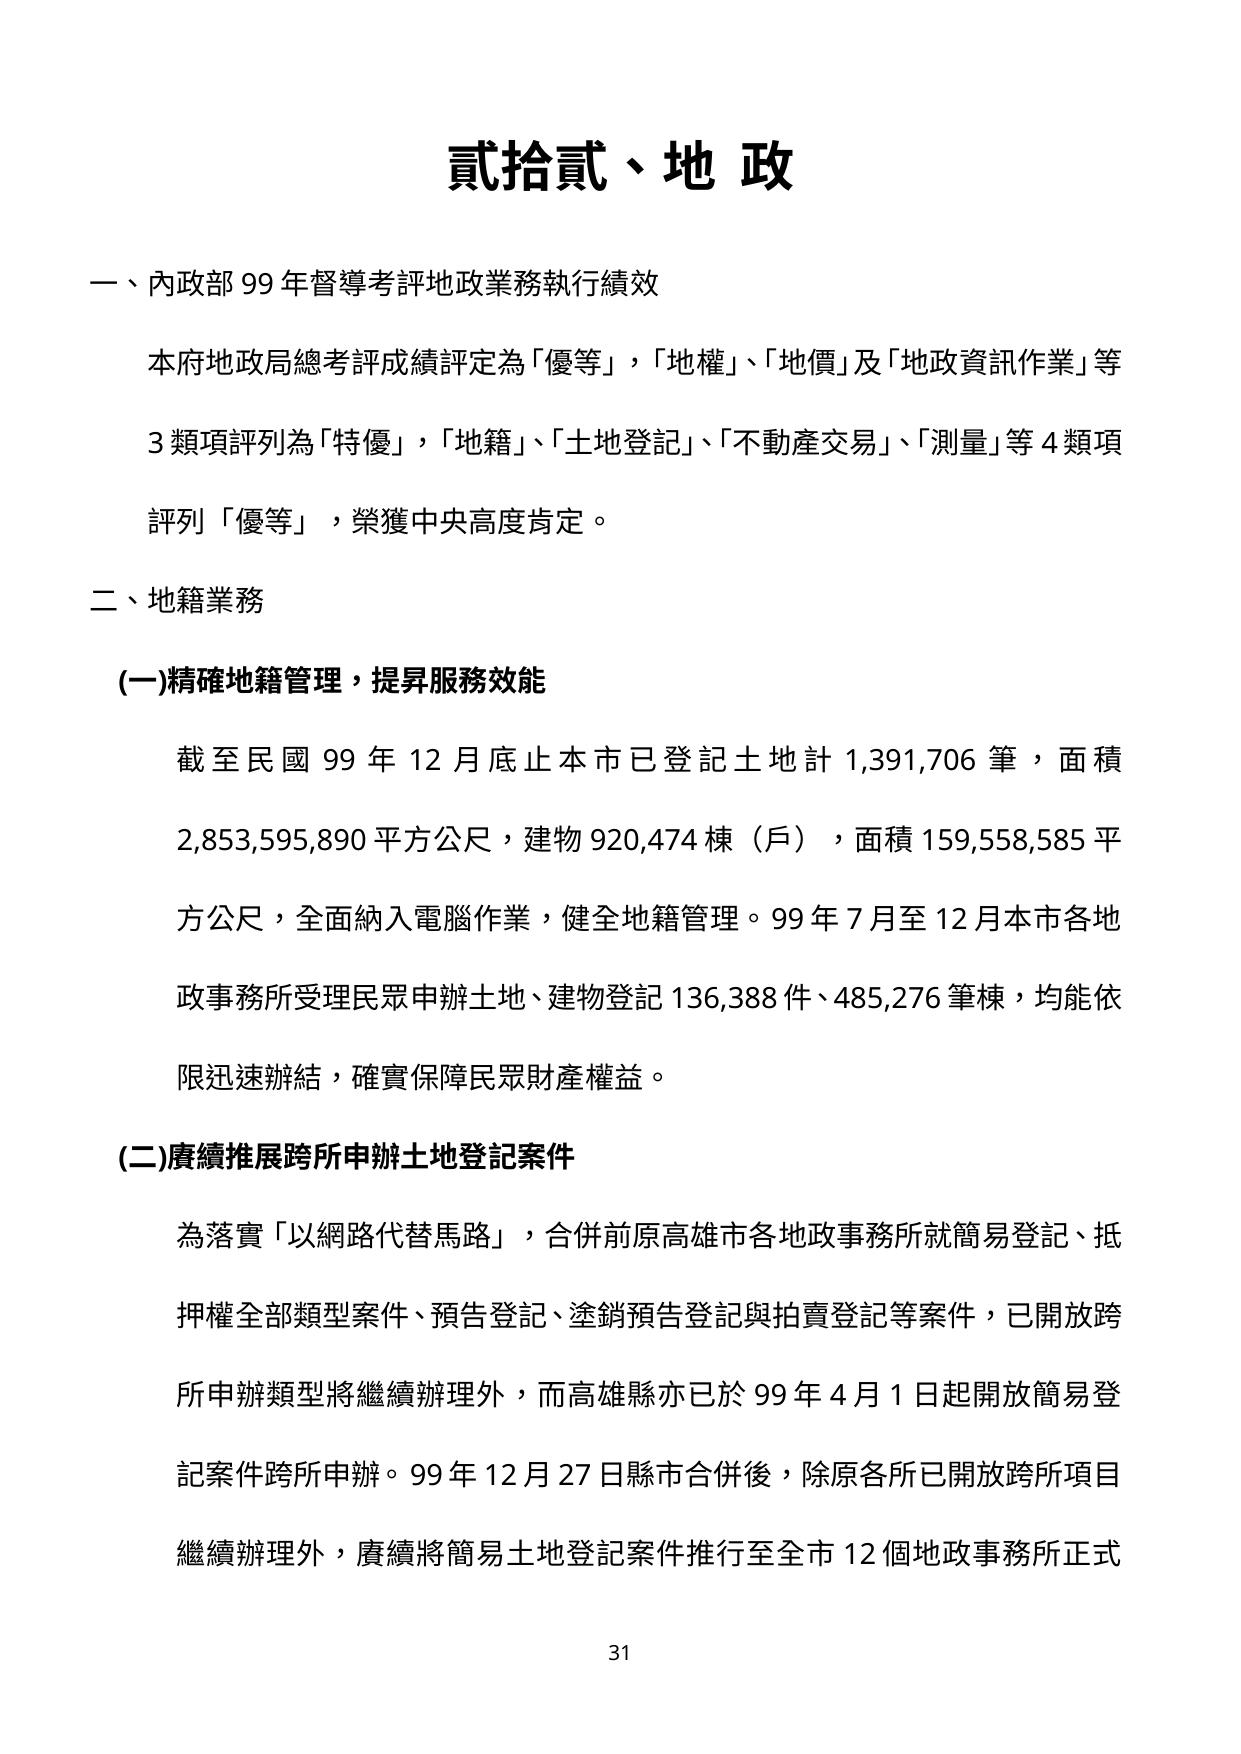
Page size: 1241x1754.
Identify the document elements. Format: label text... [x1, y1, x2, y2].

text 本府地政局總考評成績評定為「優等」，「地權」、「地價」及「地政資訊作業」等3類項評列為「特優」，「地籍」、「土地登記」、「不動產交易」、「測量」等4類項評列「優等」，榮獲中央高度肯定。 [147, 321, 1122, 559]
text (二)賡續推展跨所申辦土地登記案件 [118, 1115, 1122, 1194]
text 貳拾貳、地 政 [118, 123, 1122, 202]
text 截至民國99年12月底止本市已登記土地計1,391,706筆，面積2,853,595,890平方公尺，建物920,474棟（戶），面積159,558,585平方公尺，全面納入電腦作業，健全地籍管理。99年7月至12月本市各地政事務所受理民眾申辦土地、建物登記136,388件、485,276筆棟，均能依限迅速辦結，確實保障民眾財產權益。 [176, 718, 1122, 1115]
text 為落實「以網路代替馬路」，合併前原高雄市各地政事務所就簡易登記、抵押權全部類型案件、預告登記、塗銷預告登記與拍賣登記等案件，已開放跨所申辦類型將繼續辦理外，而高雄縣亦已於99年4月1日起開放簡易登記案件跨所申辦。 99年12月27日縣市合併後，除原各所已開放跨所項目繼續辦理外，賡續將簡易土地登記案件推行至全市12個地政事務所正式 [176, 1194, 1122, 1591]
text 一、內政部99年督導考評地政業務執行績效 [89, 242, 1124, 321]
text 二、地籍業務 [89, 559, 1122, 639]
text (一)精確地籍管理，提昇服務效能 [118, 639, 1122, 718]
